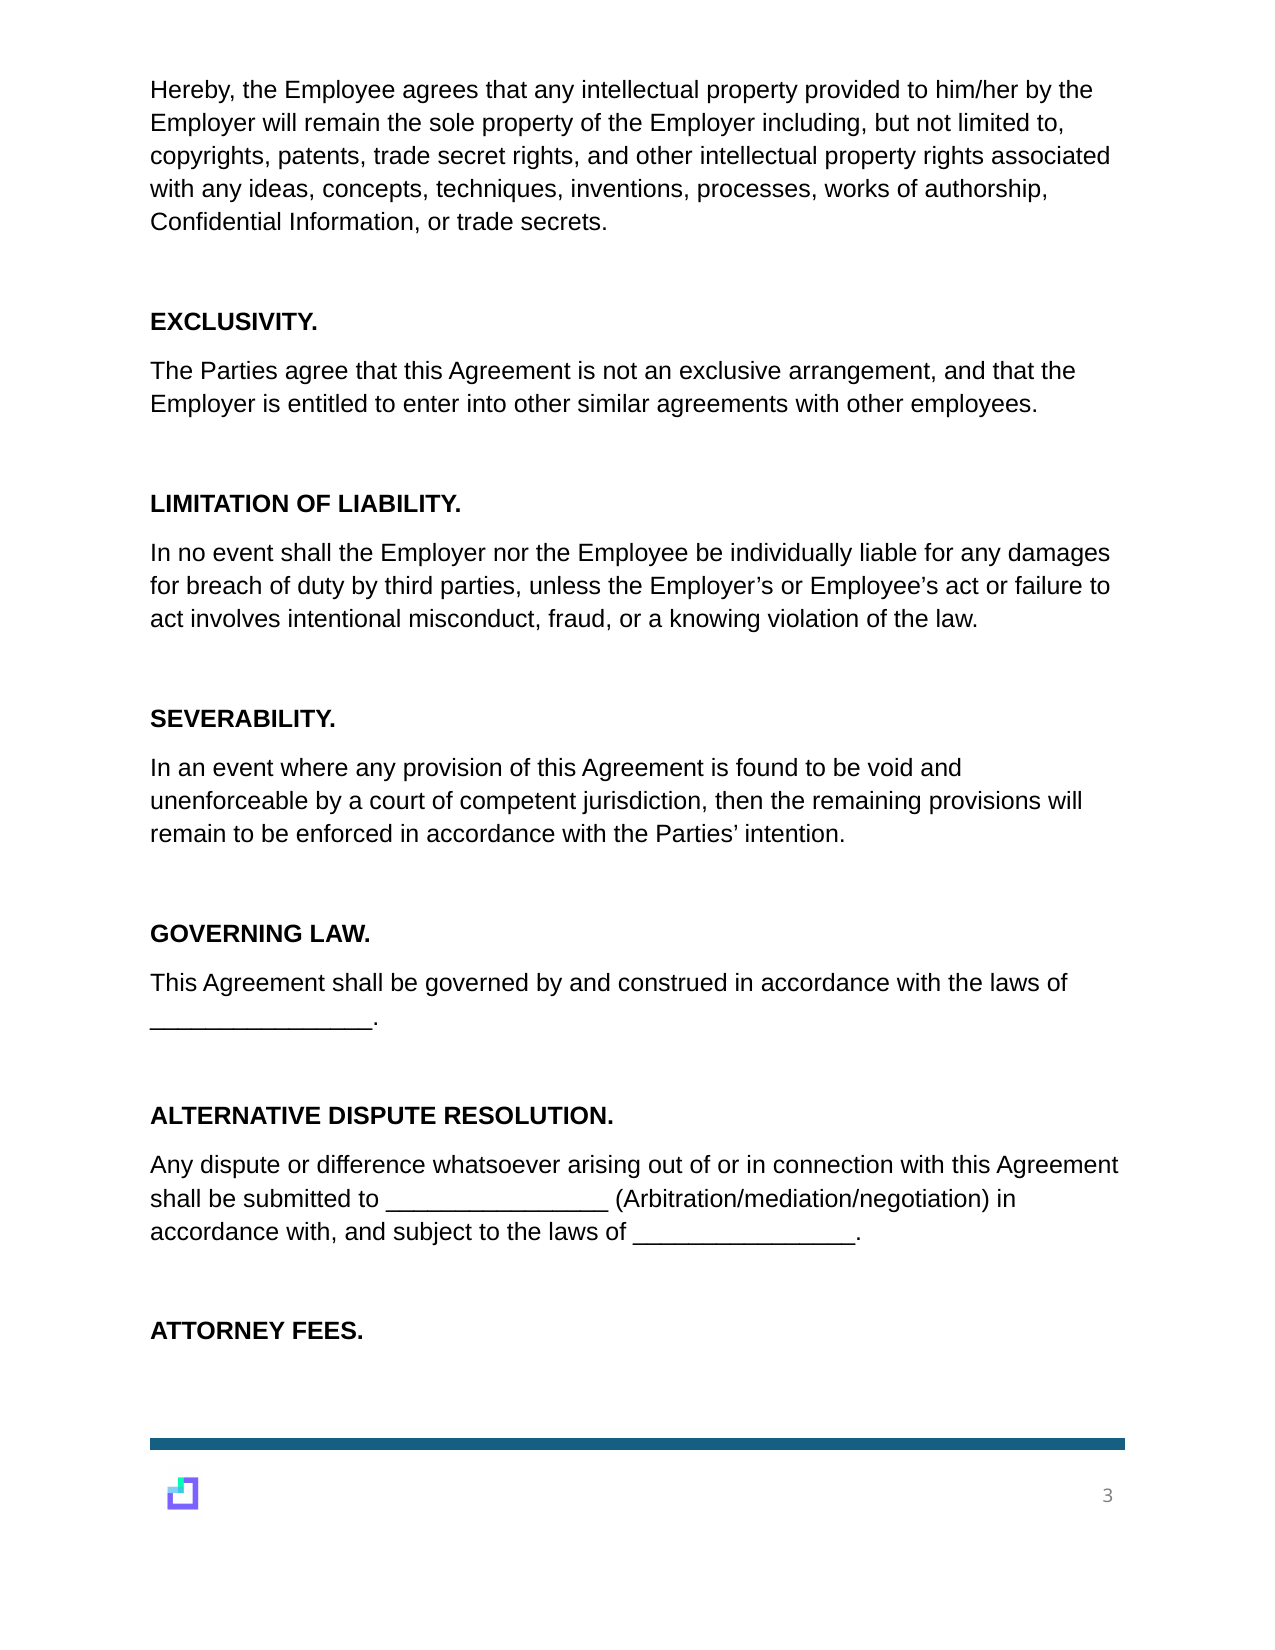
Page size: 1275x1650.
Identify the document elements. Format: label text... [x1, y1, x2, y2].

text Hereby, the Employee agrees that any intellectual property provided to him/her by the Employer will remain the sole property of the Employer including, but not limited to, copyrights, patents, trade secret rights, and other intellectual property rights associated with any ideas, concepts, techniques, inventions, processes, works of authorship, Confidential Information, or trade secrets. [150, 75, 1125, 236]
text ATTORNEY FEES. [150, 1316, 1125, 1345]
text In no event shall the Employer nor the Employee be individually liable for any damages for breach of duty by third parties, unless the Employer’s or Employee’s act or failure to act involves intentional misconduct, fraud, or a knowing violation of the law. [150, 538, 1125, 633]
text Any dispute or difference whatsoever arising out of or in connection with this Agreement shall be submitted to ________________ (Arbitration/mediation/negotiation) in accordance with, and subject to the laws of ________________. [150, 1151, 1125, 1245]
text GOVERNING LAW. [150, 919, 1125, 947]
text LIMITATION OF LIABILITY. [150, 488, 1125, 517]
text SEVERABILITY. [150, 704, 1125, 732]
text ALTERNATIVE DISPUTE RESOLUTION. [150, 1101, 1125, 1129]
text In an event where any provision of this Agreement is found to be void and unenforceable by a court of competent jurisdiction, then the remaining provisions will remain to be enforced in accordance with the Parties’ intention. [150, 753, 1125, 848]
text The Parties agree that this Agreement is not an exclusive arrangement, and that the Employer is entitled to enter into other similar agreements with other employees. [150, 356, 1125, 418]
text EXCLUSIVITY. [150, 306, 1125, 335]
text This Agreement shall be governed by and construed in accordance with the laws of ________________. [150, 968, 1125, 1030]
